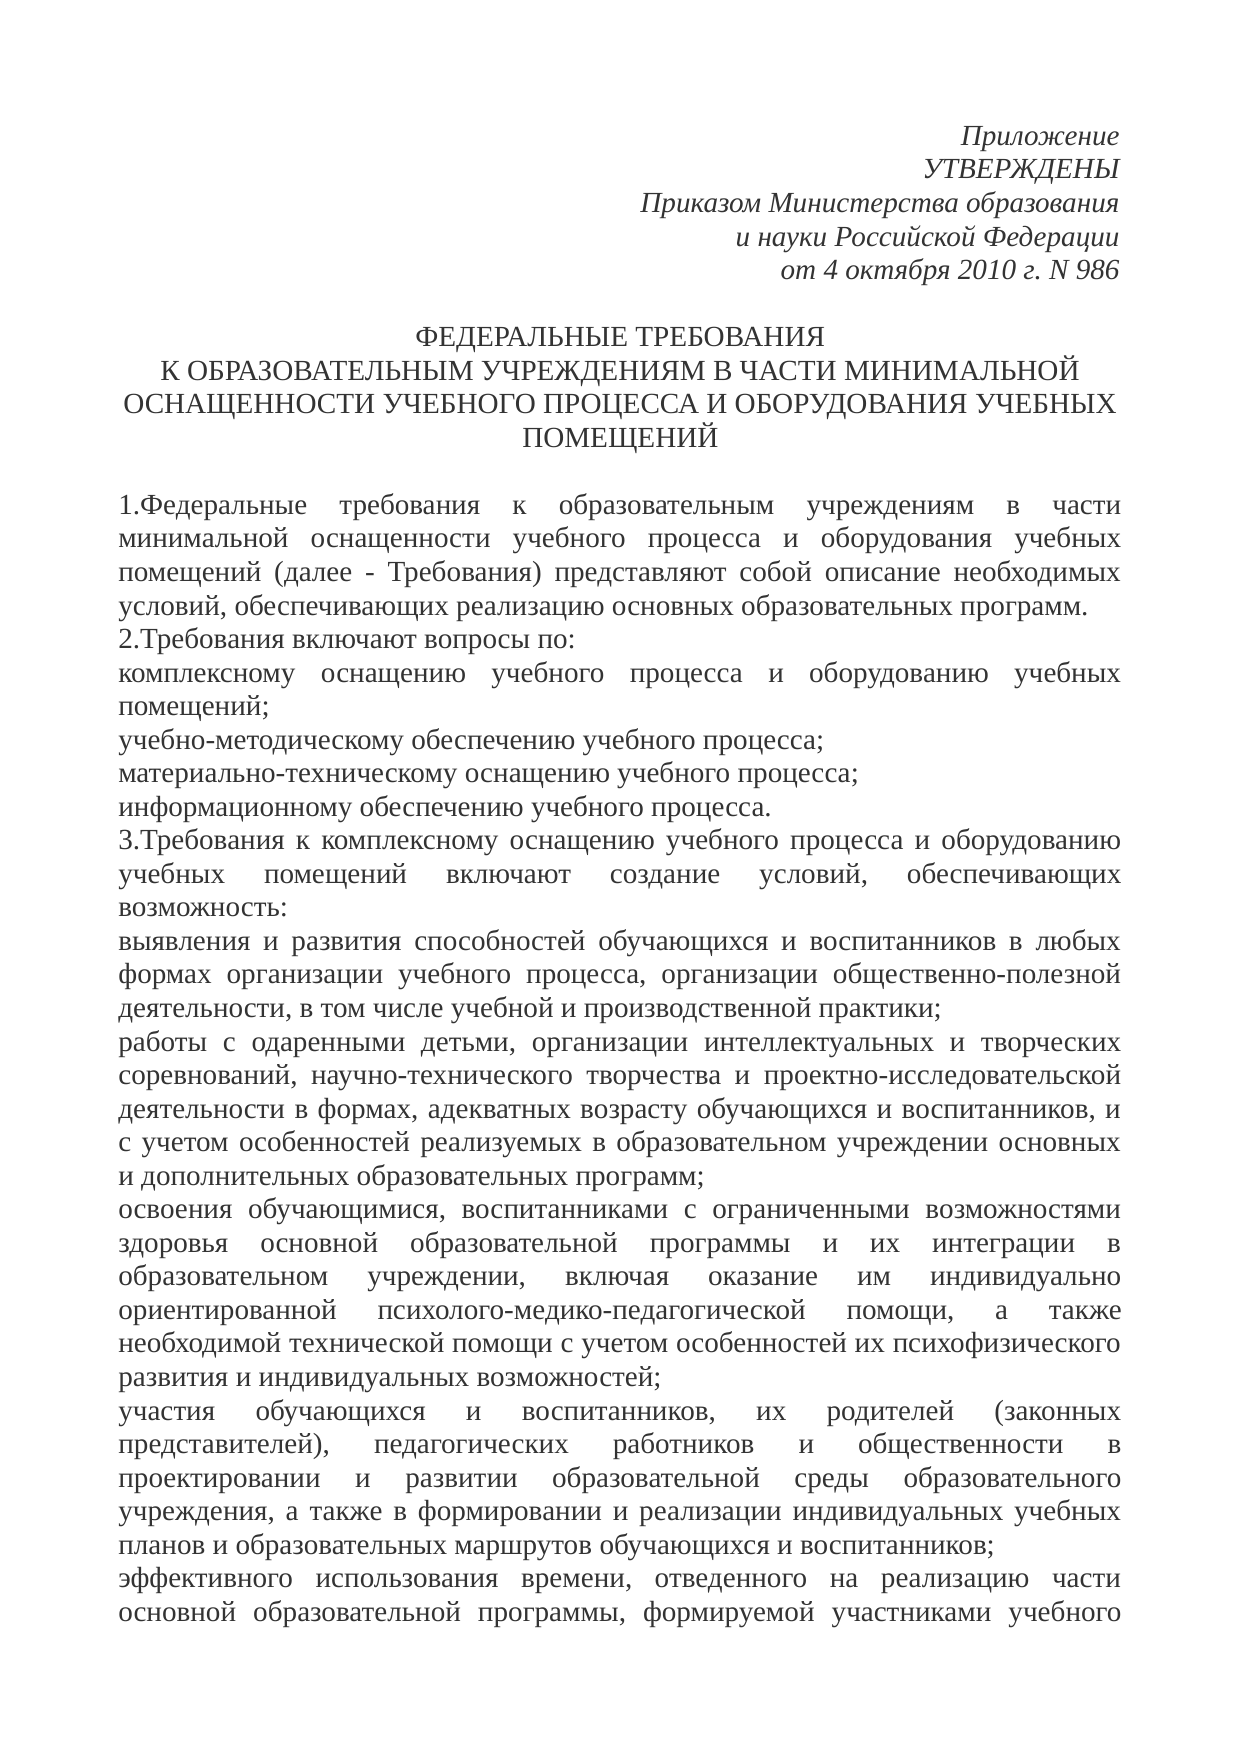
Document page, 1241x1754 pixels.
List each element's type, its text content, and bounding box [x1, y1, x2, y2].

text выявления и развития способностей обучающихся и воспитанников в любых формах организации учебного процесса, организации общественно-полезной деятельности, в том числе учебной и производственной практики; [118, 923, 1122, 1024]
text учебно-методическому обеспечению учебного процесса; [118, 722, 1122, 755]
text информационному обеспечению учебного процесса. [118, 789, 1122, 822]
text работы с одаренными детьми, организации интеллектуальных и творческих соревнований, научно-технического творчества и проектно-исследовательской деятельности в формах, адекватных возрасту обучающихся и воспитанников, и с учетом особенностей реализуемых в образовательном учреждении основных и дополнительных образовательных программ; [118, 1024, 1122, 1191]
text 1.Федеральные требования к образовательным учреждениям в части минимальной оснащенности учебного процесса и оборудования учебных помещений (далее - Требования) представляют собой описание необходимых условий, обеспечивающих реализацию основных образовательных программ. [118, 487, 1122, 621]
subtitle ФЕДЕРАЛЬНЫЕ ТРЕБОВАНИЯ К ОБРАЗОВАТЕЛЬНЫМ УЧРЕЖДЕНИЯМ В ЧАСТИ МИНИМАЛЬНОЙ ОСНАЩЕННОСТИ УЧЕБНОГО ПРОЦЕССА И ОБОРУДОВАНИЯ УЧЕБНЫХ ПОМЕЩЕНИЙ [118, 319, 1122, 453]
text участия обучающихся и воспитанников, их родителей (законных представителей), педагогических работников и общественности в проектировании и развитии образовательной среды образовательного учреждения, а также в формировании и реализации индивидуальных учебных планов и образовательных маршрутов обучающихся и воспитанников; [118, 1393, 1122, 1560]
text УТВЕРЖДЕНЫ Приказом Министерства образования и науки Российской Федерации от 4 октября 2010 г. N 986 [118, 152, 1122, 286]
text 3.Требования к комплексному оснащению учебного процесса и оборудованию учебных помещений включают создание условий, обеспечивающих возможность: [118, 822, 1122, 923]
text комплексному оснащению учебного процесса и оборудованию учебных помещений; [118, 655, 1122, 722]
text Приложение [118, 118, 1122, 152]
text материально-техническому оснащению учебного процесса; [118, 755, 1122, 789]
text 2.Требования включают вопросы по: [118, 621, 1122, 655]
text освоения обучающимися, воспитанниками с ограниченными возможностями здоровья основной образовательной программы и их интеграции в образовательном учреждении, включая оказание им индивидуально ориентированной психолого-медико-педагогической помощи, а также необходимой технической помощи с учетом особенностей их психофизического развития и индивидуальных возможностей; [118, 1191, 1122, 1393]
text эффективного использования времени, отведенного на реализацию части основной образовательной программы, формируемой участниками учебного [118, 1560, 1122, 1627]
